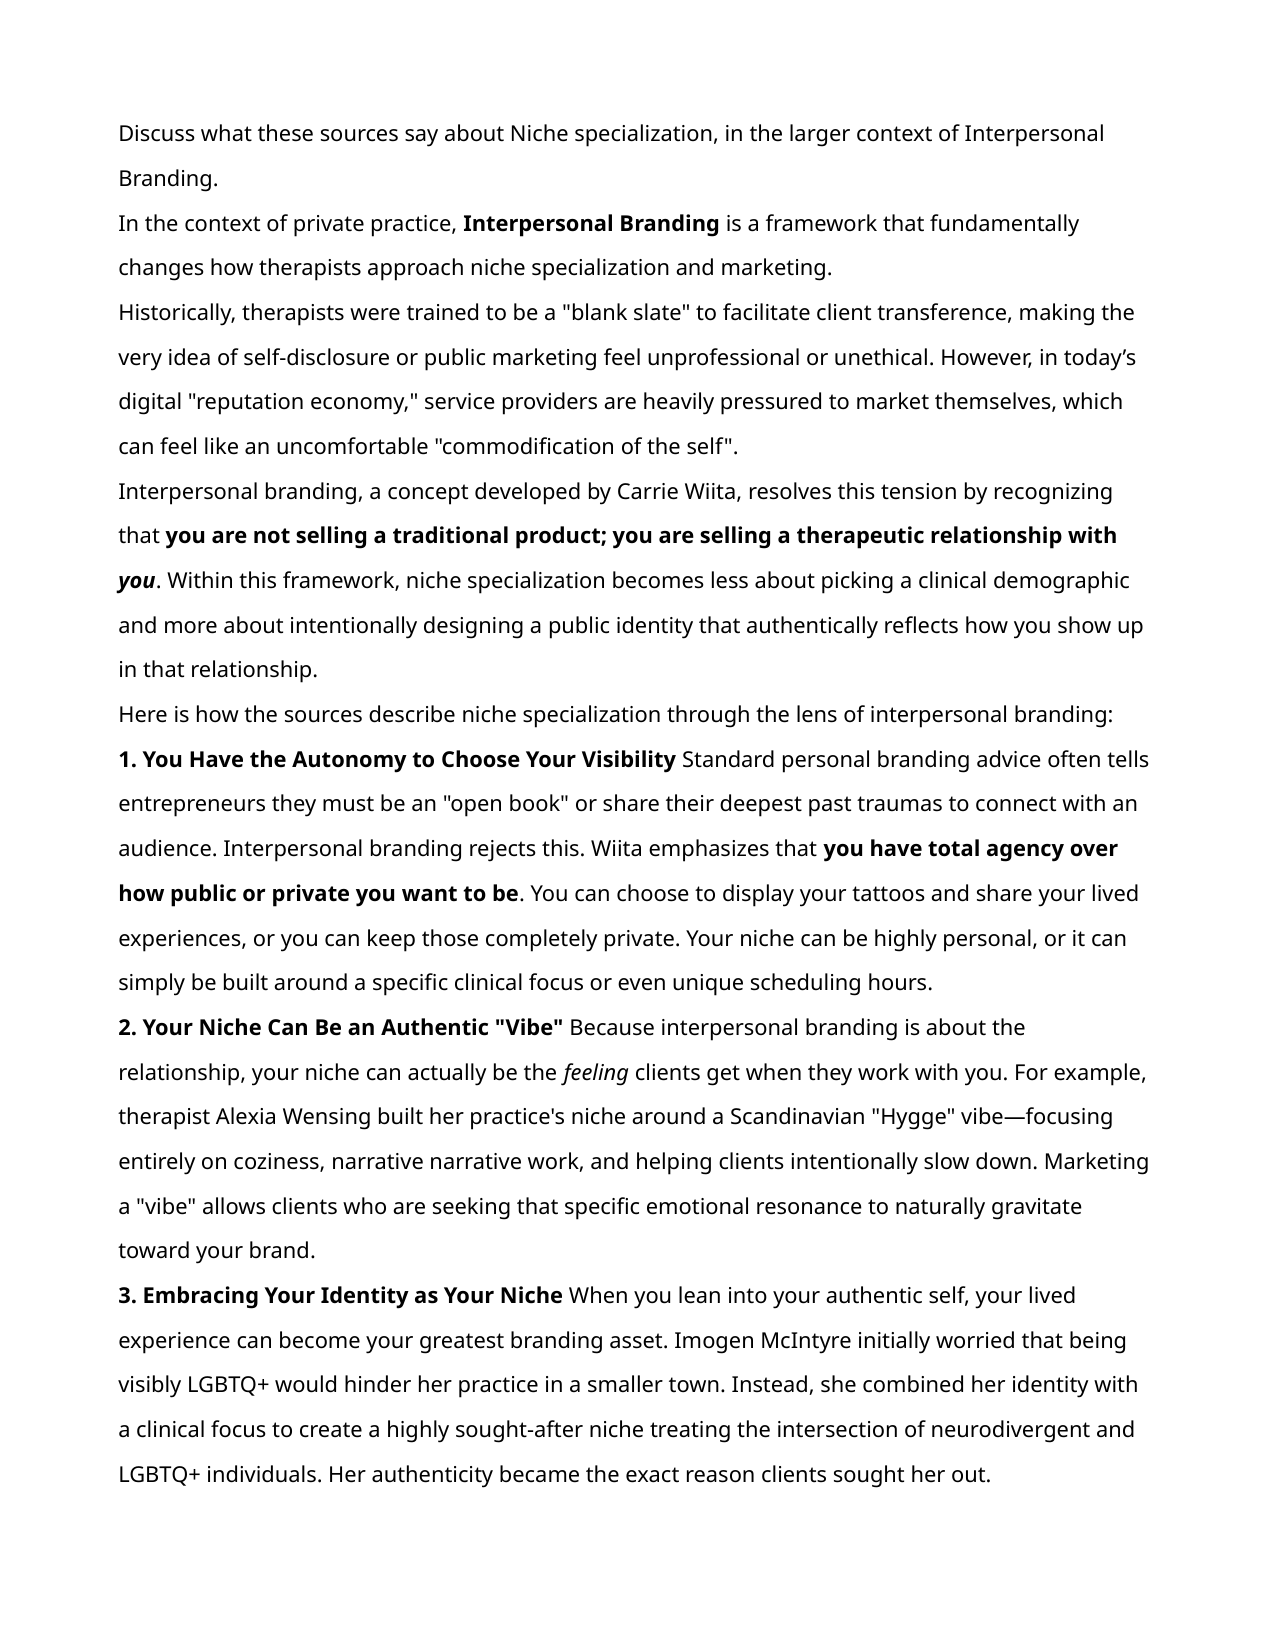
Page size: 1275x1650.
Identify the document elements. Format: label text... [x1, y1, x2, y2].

text Interpersonal branding, a concept developed by Carrie Wiita, resolves this tension by recognizing that you are not selling a traditional product; you are selling a therapeutic relationship with you. Within this framework, niche specialization becomes less about picking a clinical demographic and more about intentionally designing a public identity that authentically reflects how you show up in that relationship. [118, 476, 1157, 684]
text 2. Your Niche Can Be an Authentic "Vibe" Because interpersonal branding is about the relationship, your niche can actually be the feeling clients get when they work with you. For example, therapist Alexia Wensing built her practice's niche around a Scandinavian "Hygge" vibe—focusing entirely on coziness, narrative narrative work, and helping clients intentionally slow down. Marketing a "vibe" allows clients who are seeking that specific emotional resonance to naturally gravitate toward your brand. [118, 1012, 1157, 1265]
text 3. Embracing Your Identity as Your Niche When you lean into your authentic self, your lived experience can become your greatest branding asset. Imogen McIntyre initially worried that being visibly LGBTQ+ would hinder her practice in a smaller town. Instead, she combined her identity with a clinical focus to create a highly sought-after niche treating the intersection of neurodivergent and LGBTQ+ individuals. Her authenticity became the exact reason clients sought her out. [118, 1280, 1157, 1488]
text Historically, therapists were trained to be a "blank slate" to facilitate client transference, making the very idea of self-disclosure or public marketing feel unprofessional or unethical. However, in today’s digital "reputation economy," service providers are heavily pressured to market themselves, which can feel like an uncomfortable "commodification of the self". [118, 297, 1157, 461]
text Discuss what these sources say about Niche specialization, in the larger context of Interpersonal Branding. [118, 118, 1157, 193]
text 1. You Have the Autonomy to Choose Your Visibility Standard personal branding advice often tells entrepreneurs they must be an "open book" or share their deepest past traumas to connect with an audience. Interpersonal branding rejects this. Wiita emphasizes that you have total agency over how public or private you want to be. You can choose to display your tattoos and share your lived experiences, or you can keep those completely private. Your niche can be highly personal, or it can simply be built around a specific clinical focus or even unique scheduling hours. [118, 744, 1157, 997]
text In the context of private practice, Interpersonal Branding is a framework that fundamentally changes how therapists approach niche specialization and marketing. [118, 207, 1157, 282]
text Here is how the sources describe niche specialization through the lens of interpersonal branding: [118, 699, 1157, 729]
